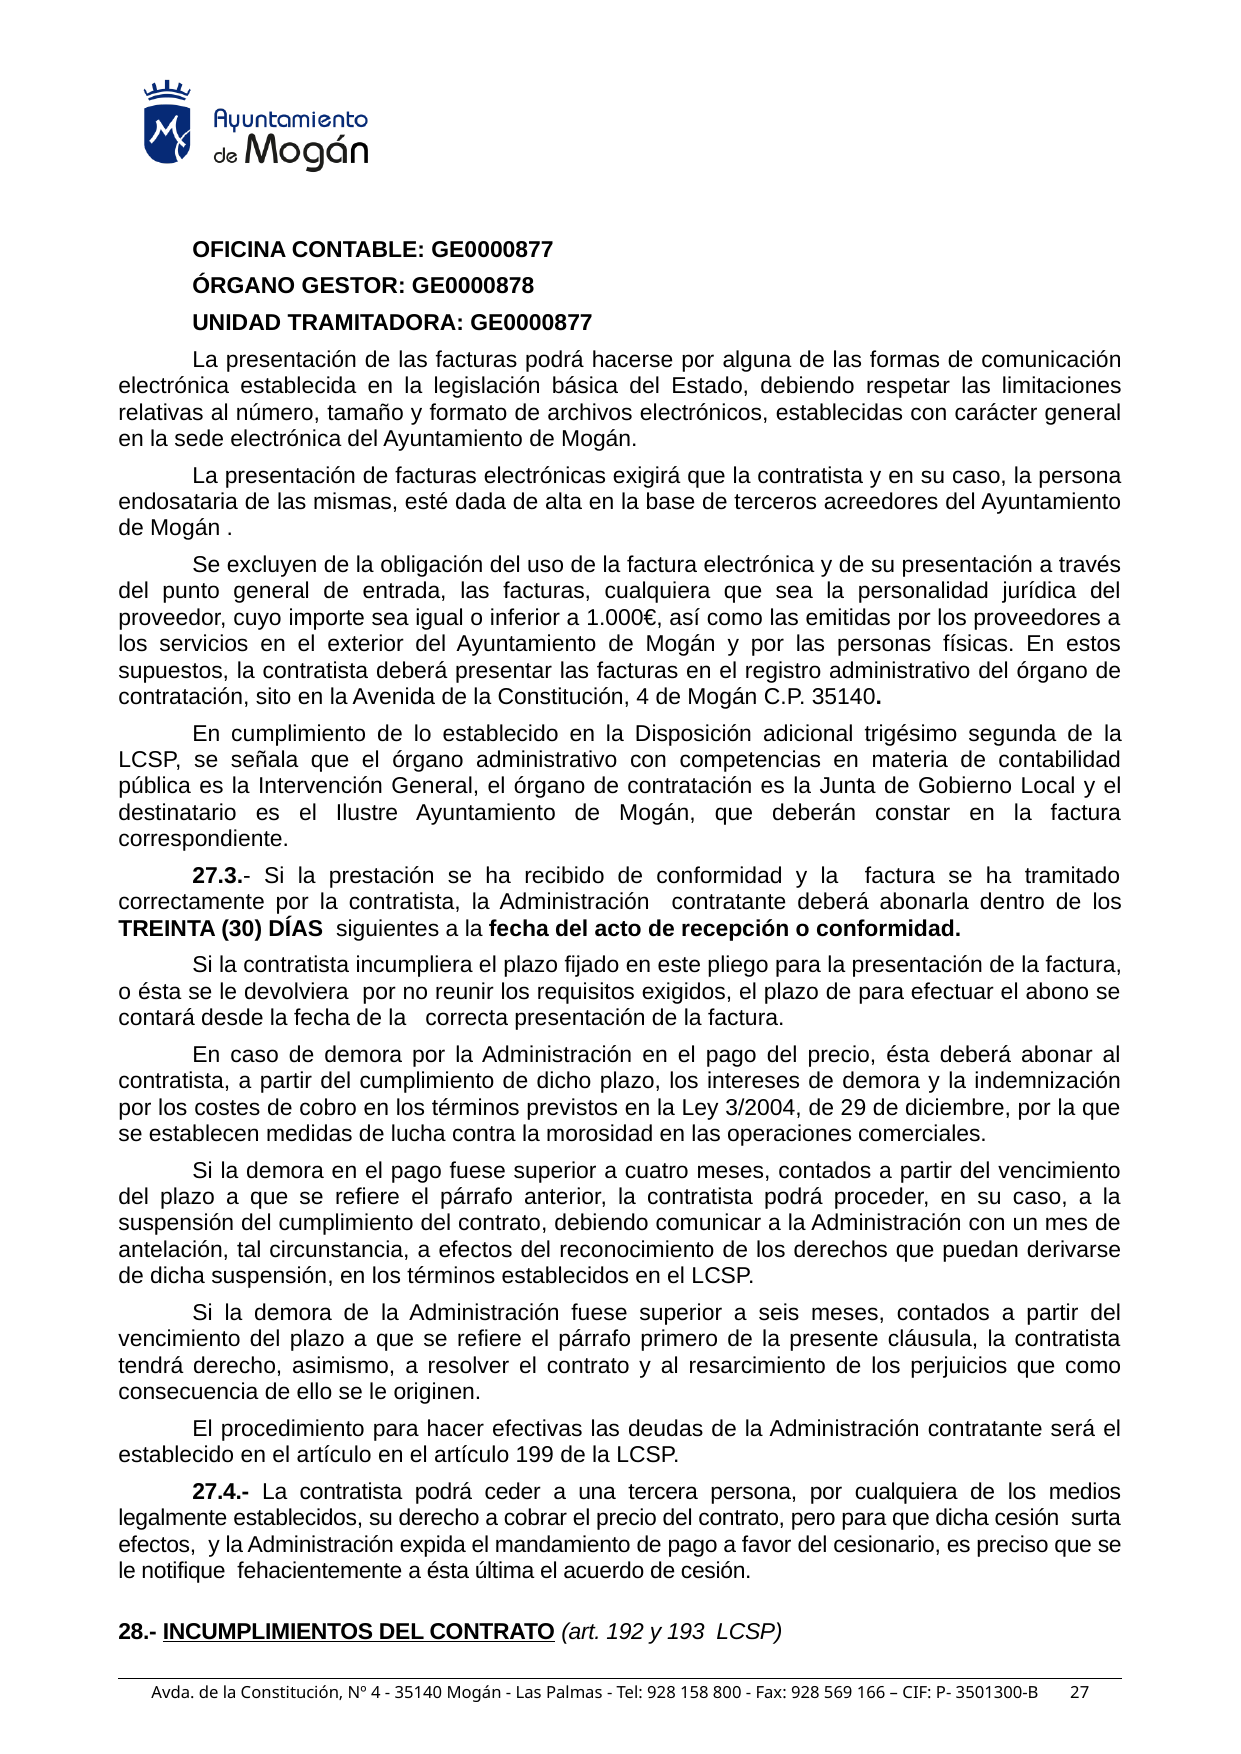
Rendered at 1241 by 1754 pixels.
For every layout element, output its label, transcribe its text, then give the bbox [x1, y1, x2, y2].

text ÓRGANO GESTOR: GE0000878 [118, 272, 1122, 299]
text UNIDAD TRAMITADORA: GE0000877 [118, 309, 1122, 335]
text La presentación de facturas electrónicas exigirá que la contratista y en su caso, la persona endosataria de las mismas, esté dada de alta en la base de terceros acreedores del Ayuntamiento de Mogán . [118, 462, 1122, 541]
text 27.4.- La contratista podrá ceder a una tercera persona, por cualquiera de los medios legalmente establecidos, su derecho a cobrar el precio del contrato, pero para que dicha cesión surta efectos, y la Administración expida el mandamiento de pago a favor del cesionario, es preciso que se le notifique fehacientemente a ésta última el acuerdo de cesión. [118, 1478, 1122, 1583]
picture [129, 58, 385, 190]
text Si la contratista incumpliera el plazo fijado en este pliego para la presentación de la factura, o ésta se le devolviera por no reunir los requisitos exigidos, el plazo de para efectuar el abono se contará desde la fecha de la correcta presentación de la factura. [118, 951, 1122, 1030]
text Si la demora en el pago fuese superior a cuatro meses, contados a partir del vencimiento del plazo a que se refiere el párrafo anterior, la contratista podrá proceder, en su caso, a la suspensión del cumplimiento del contrato, debiendo comunicar a la Administración con un mes de antelación, tal circunstancia, a efectos del reconocimiento de los derechos que puedan derivarse de dicha suspensión, en los términos establecidos en el LCSP. [118, 1157, 1122, 1288]
text Se excluyen de la obligación del uso de la factura electrónica y de su presentación a través del punto general de entrada, las facturas, cualquiera que sea la personalidad jurídica del proveedor, cuyo importe sea igual o inferior a 1.000€, así como las emitidas por los proveedores a los servicios en el exterior del Ayuntamiento de Mogán y por las personas físicas. En estos supuestos, la contratista deberá presentar las facturas en el registro administrativo del órgano de contratación, sito en la Avenida de la Constitución, 4 de Mogán C.P. 35140. [118, 551, 1122, 709]
text La presentación de las facturas podrá hacerse por alguna de las formas de comunicación electrónica establecida en la legislación básica del Estado, debiendo respetar las limitaciones relativas al número, tamaño y formato de archivos electrónicos, establecidas con carácter general en la sede electrónica del Ayuntamiento de Mogán. [118, 346, 1122, 451]
text Si la demora de la Administración fuese superior a seis meses, contados a partir del vencimiento del plazo a que se refiere el párrafo primero de la presente cláusula, la contratista tendrá derecho, asimismo, a resolver el contrato y al resarcimiento de los perjuicios que como consecuencia de ello se le originen. [118, 1299, 1122, 1404]
text En caso de demora por la Administración en el pago del precio, ésta deberá abonar al contratista, a partir del cumplimiento de dicho plazo, los intereses de demora y la indemnización por los costes de cobro en los términos previstos en la Ley 3/2004, de 29 de diciembre, por la que se establecen medidas de lucha contra la morosidad en las operaciones comerciales. [118, 1041, 1122, 1146]
text 28.- INCUMPLIMIENTOS DEL CONTRATO (art. 192 y 193 LCSP) [118, 1618, 1122, 1644]
text El procedimiento para hacer efectivas las deudas de la Administración contratante será el establecido en el artículo en el artículo 199 de la LCSP. [118, 1415, 1122, 1467]
text OFICINA CONTABLE: GE0000877 [118, 236, 1122, 262]
text En cumplimiento de lo establecido en la Disposición adicional trigésimo segunda de la LCSP, se señala que el órgano administrativo con competencias en materia de contabilidad pública es la Intervención General, el órgano de contratación es la Junta de Gobierno Local y el destinatario es el Ilustre Ayuntamiento de Mogán, que deberán constar en la factura correspondiente. [118, 720, 1122, 851]
text 27.3.- Si la prestación se ha recibido de conformidad y la factura se ha tramitado correctamente por la contratista, la Administración contratante deberá abonarla dentro de los TREINTA (30) DÍAS siguientes a la fecha del acto de recepción o conformidad. [118, 862, 1122, 941]
